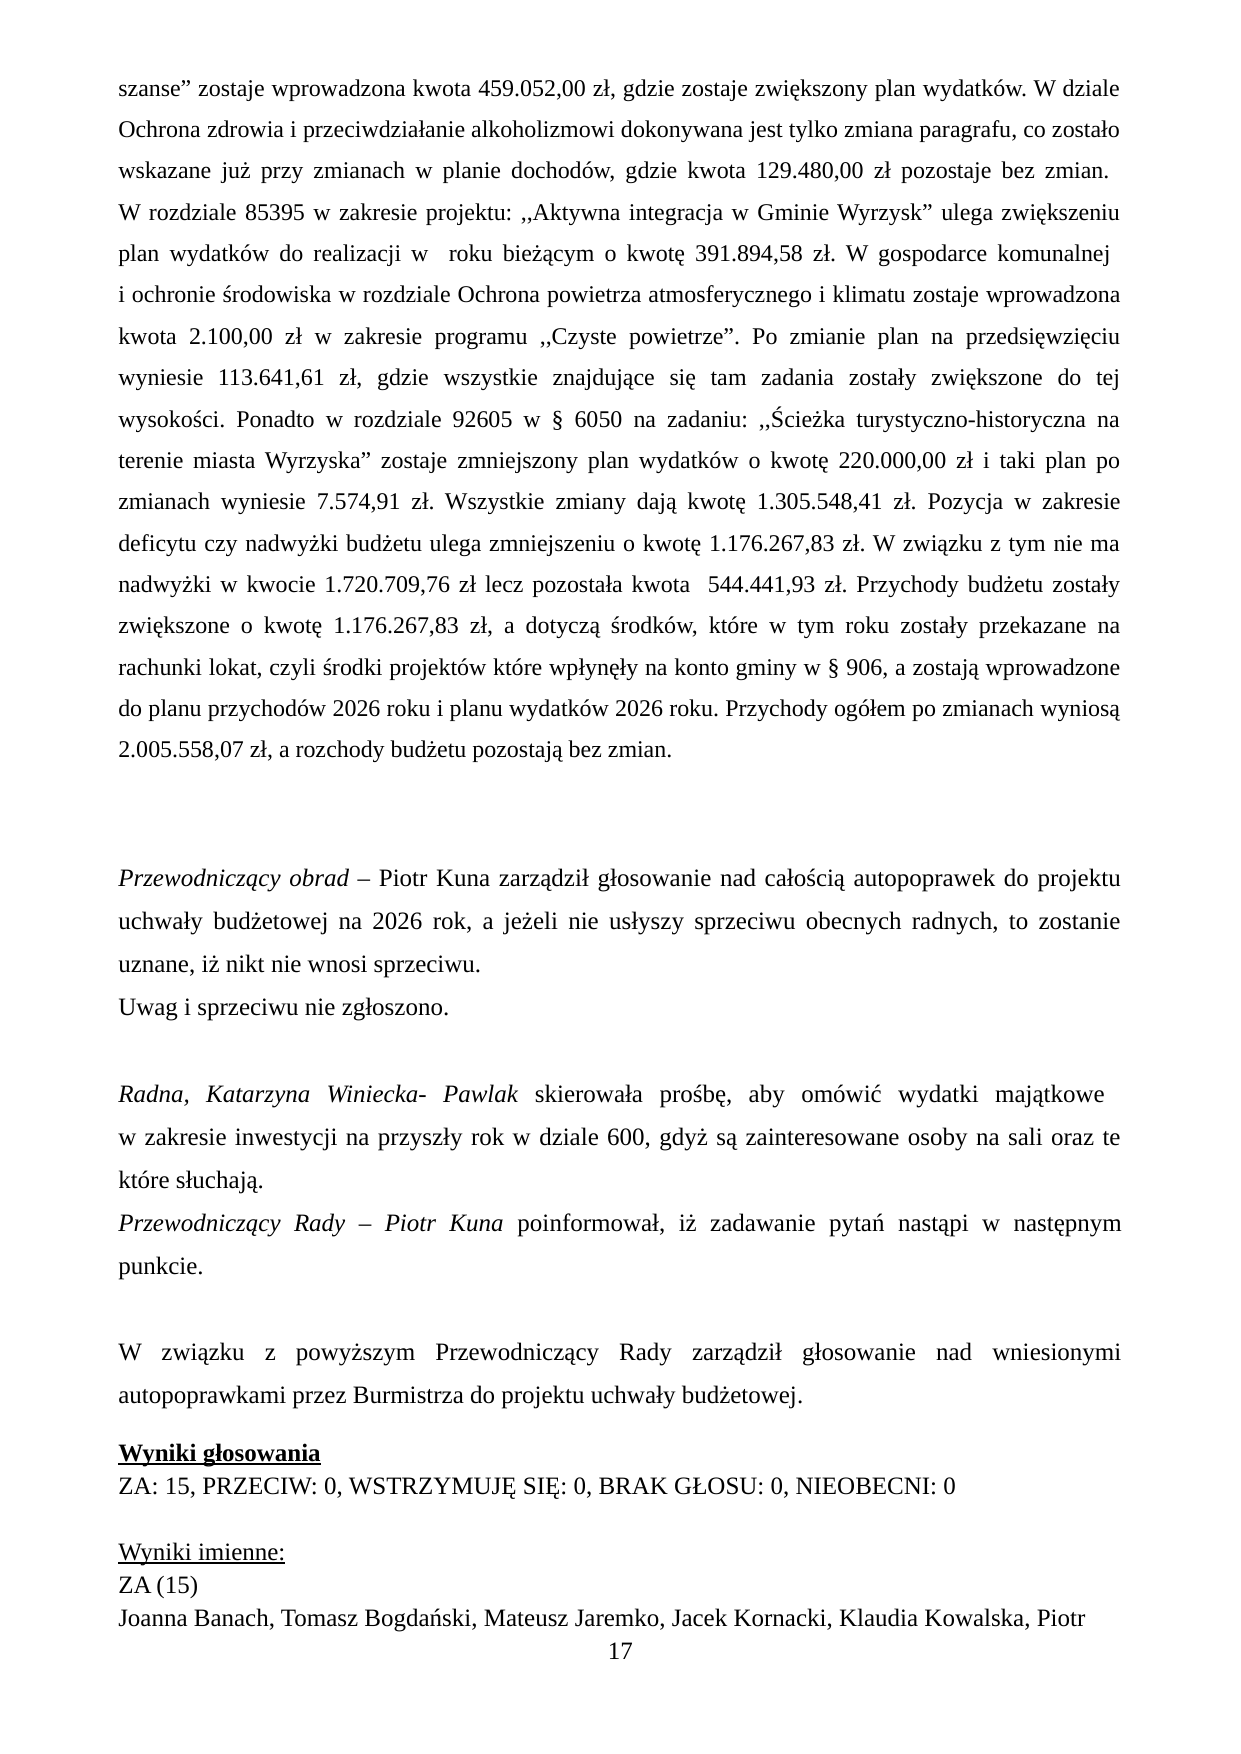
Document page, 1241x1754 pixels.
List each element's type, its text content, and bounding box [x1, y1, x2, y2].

text Radna, Katarzyna Winiecka- Pawlak skierowała prośbę, aby omówić wydatki majątkowe w zakresie inwestycji na przyszły rok w dziale 600, gdyż są zainteresowane osoby na sali oraz te które słuchają. [118, 1079, 1122, 1194]
text szanse” zostaje wprowadzona kwota 459.052,00 zł, gdzie zostaje zwiększony plan wydatków. W dziale Ochrona zdrowia i przeciwdziałanie alkoholizmowi dokonywana jest tylko zmiana paragrafu, co zostało wskazane już przy zmianach w planie dochodów, gdzie kwota 129.480,00 zł pozostaje bez zmian. W rozdziale 85395 w zakresie projektu: ,,Aktywna integracja w Gminie Wyrzysk” ulega zwiększeniu plan wydatków do realizacji w roku bieżącym o kwotę 391.894,58 zł. W gospodarce komunalnej i ochronie środowiska w rozdziale Ochrona powietrza atmosferycznego i klimatu zostaje wprowadzona kwota 2.100,00 zł w zakresie programu ,,Czyste powietrze”. Po zmianie plan na przedsięwzięciu wyniesie 113.641,61 zł, gdzie wszystkie znajdujące się tam zadania zostały zwiększone do tej wysokości. Ponadto w rozdziale 92605 w § 6050 na zadaniu: ,,Ścieżka turystyczno-historyczna na terenie miasta Wyrzyska” zostaje zmniejszony plan wydatków o kwotę 220.000,00 zł i taki plan po zmianach wyniesie 7.574,91 zł. Wszystkie zmiany dają kwotę 1.305.548,41 zł. Pozycja w zakresie deficytu czy nadwyżki budżetu ulega zmniejszeniu o kwotę 1.176.267,83 zł. W związku z tym nie ma nadwyżki w kwocie 1.720.709,76 zł lecz pozostała kwota 544.441,93 zł. Przychody budżetu zostały zwiększone o kwotę 1.176.267,83 zł, a dotyczą środków, które w tym roku zostały przekazane na rachunki lokat, czyli środki projektów które wpłynęły na konto gminy w § 906, a zostają wprowadzone do planu przychodów 2026 roku i planu wydatków 2026 roku. Przychody ogółem po zmianach wyniosą 2.005.558,07 zł, a rozchody budżetu pozostają bez zmian. [118, 74, 1122, 763]
text Przewodniczący Rady – Piotr Kuna poinformował, iż zadawanie pytań nastąpi w następnym punkcie. [118, 1208, 1122, 1280]
text Wyniki głosowania ZA: 15, PRZECIW: 0, WSTRZYMUJĘ SIĘ: 0, BRAK GŁOSU: 0, NIEOBECNI: 0 Wyniki imienne: ZA (15) Joanna Banach, Tomasz Bogdański, Mateusz Jaremko, Jacek Kornacki, Klaudia Kowalska, Piotr [118, 1438, 1122, 1632]
text W związku z powyższym Przewodniczący Rady zarządził głosowanie nad wniesionymi autopoprawkami przez Burmistrza do projektu uchwały budżetowej. [118, 1337, 1122, 1409]
text Uwag i sprzeciwu nie zgłoszono. [118, 992, 1122, 1021]
text Przewodniczący obrad – Piotr Kuna zarządził głosowanie nad całością autopoprawek do projektu uchwały budżetowej na 2026 rok, a jeżeli nie usłyszy sprzeciwu obecnych radnych, to zostanie uznane, iż nikt nie wnosi sprzeciwu. [118, 863, 1122, 978]
